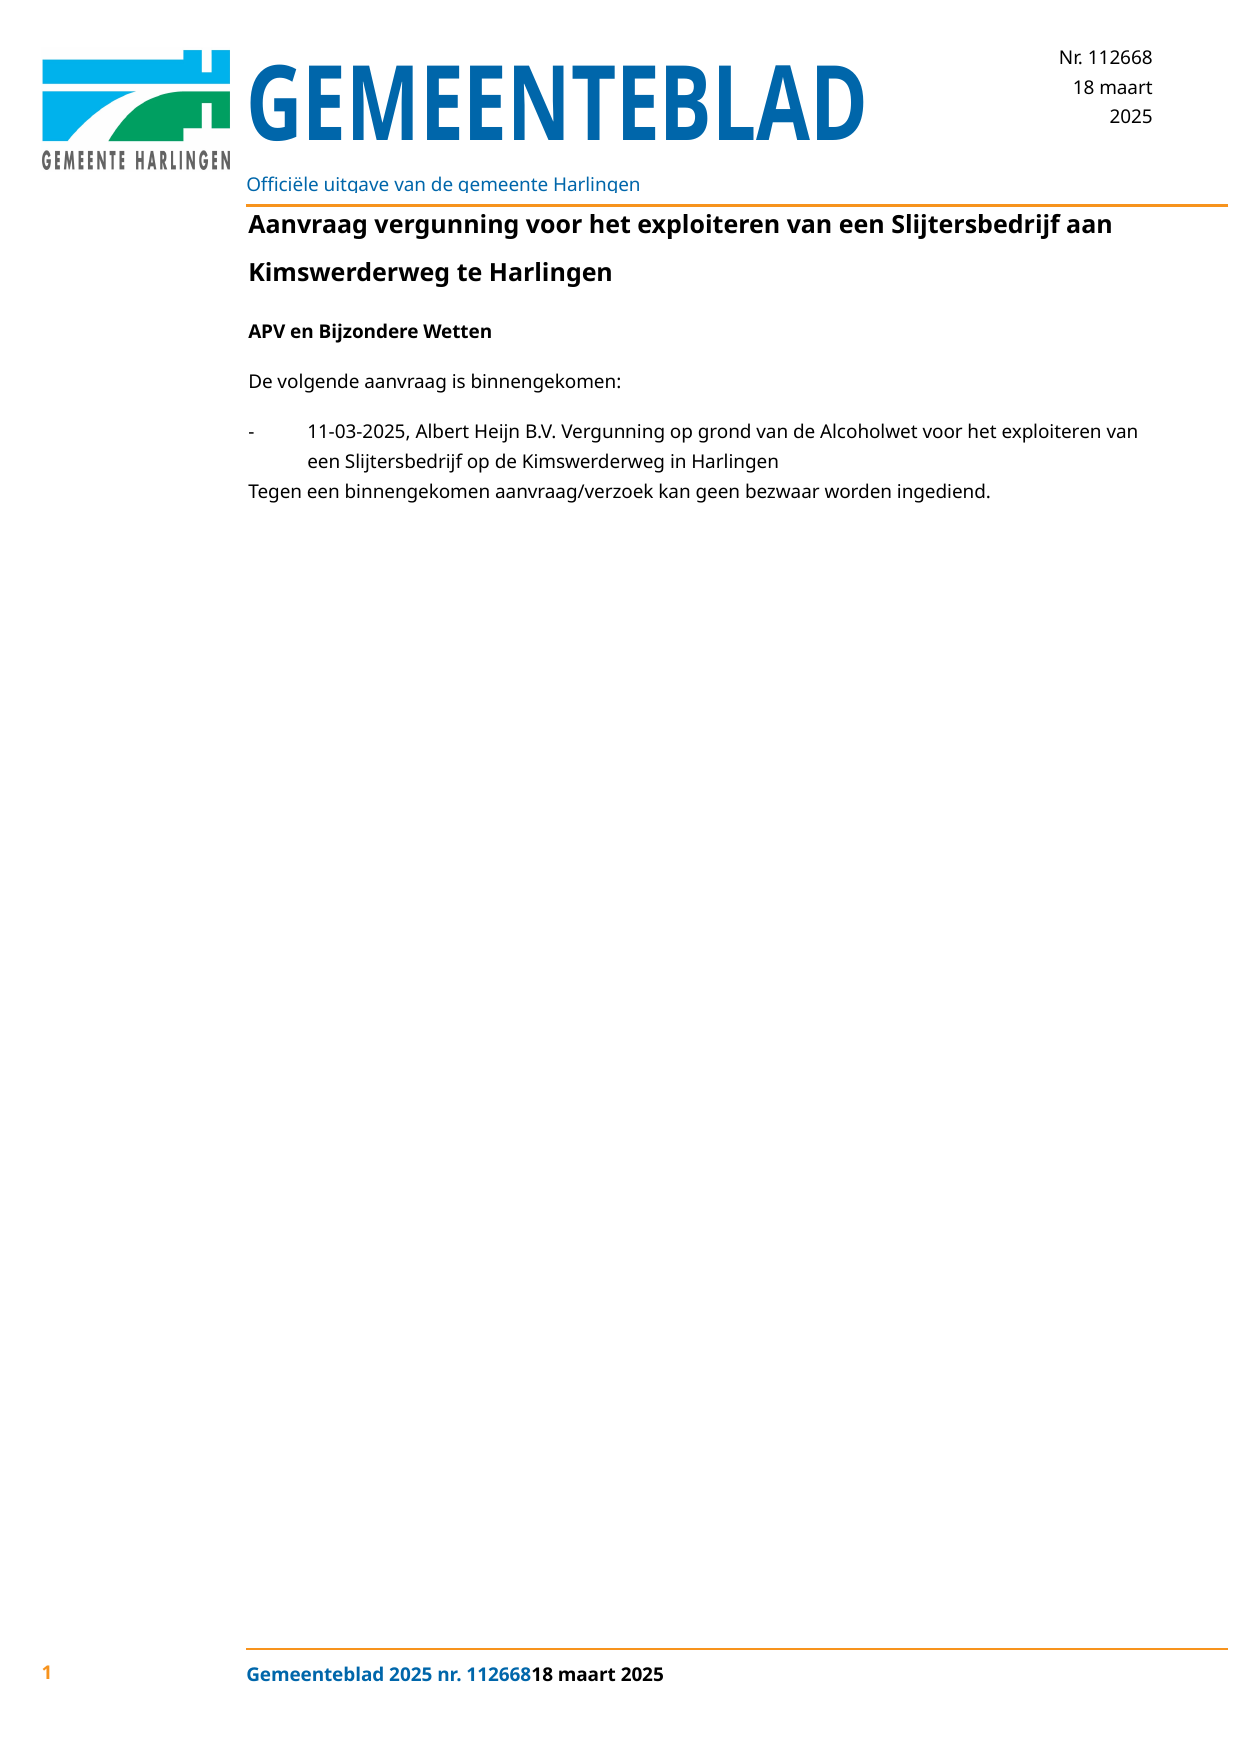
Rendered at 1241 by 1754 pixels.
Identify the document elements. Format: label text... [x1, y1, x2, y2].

picture [41, 47, 231, 172]
text Aanvraag vergunning voor het exploiteren van een Slijtersbedrijf aan Kimswerderweg te Harlingen [248, 207, 1152, 288]
text Tegen een binnengekomen aanvraag/verzoek kan geen bezwaar worden ingediend. [248, 478, 1152, 504]
text APV en Bijzondere Wetten [248, 318, 1152, 344]
list 11-03-2025, Albert Heijn B.V. Vergunning op grond van de Alcoholwet voor het exploiteren van een Slijtersbedrijf op de Kimswerderweg in Harlingen [248, 419, 1152, 474]
text De volgende aanvraag is binnengekomen: [248, 368, 1152, 394]
